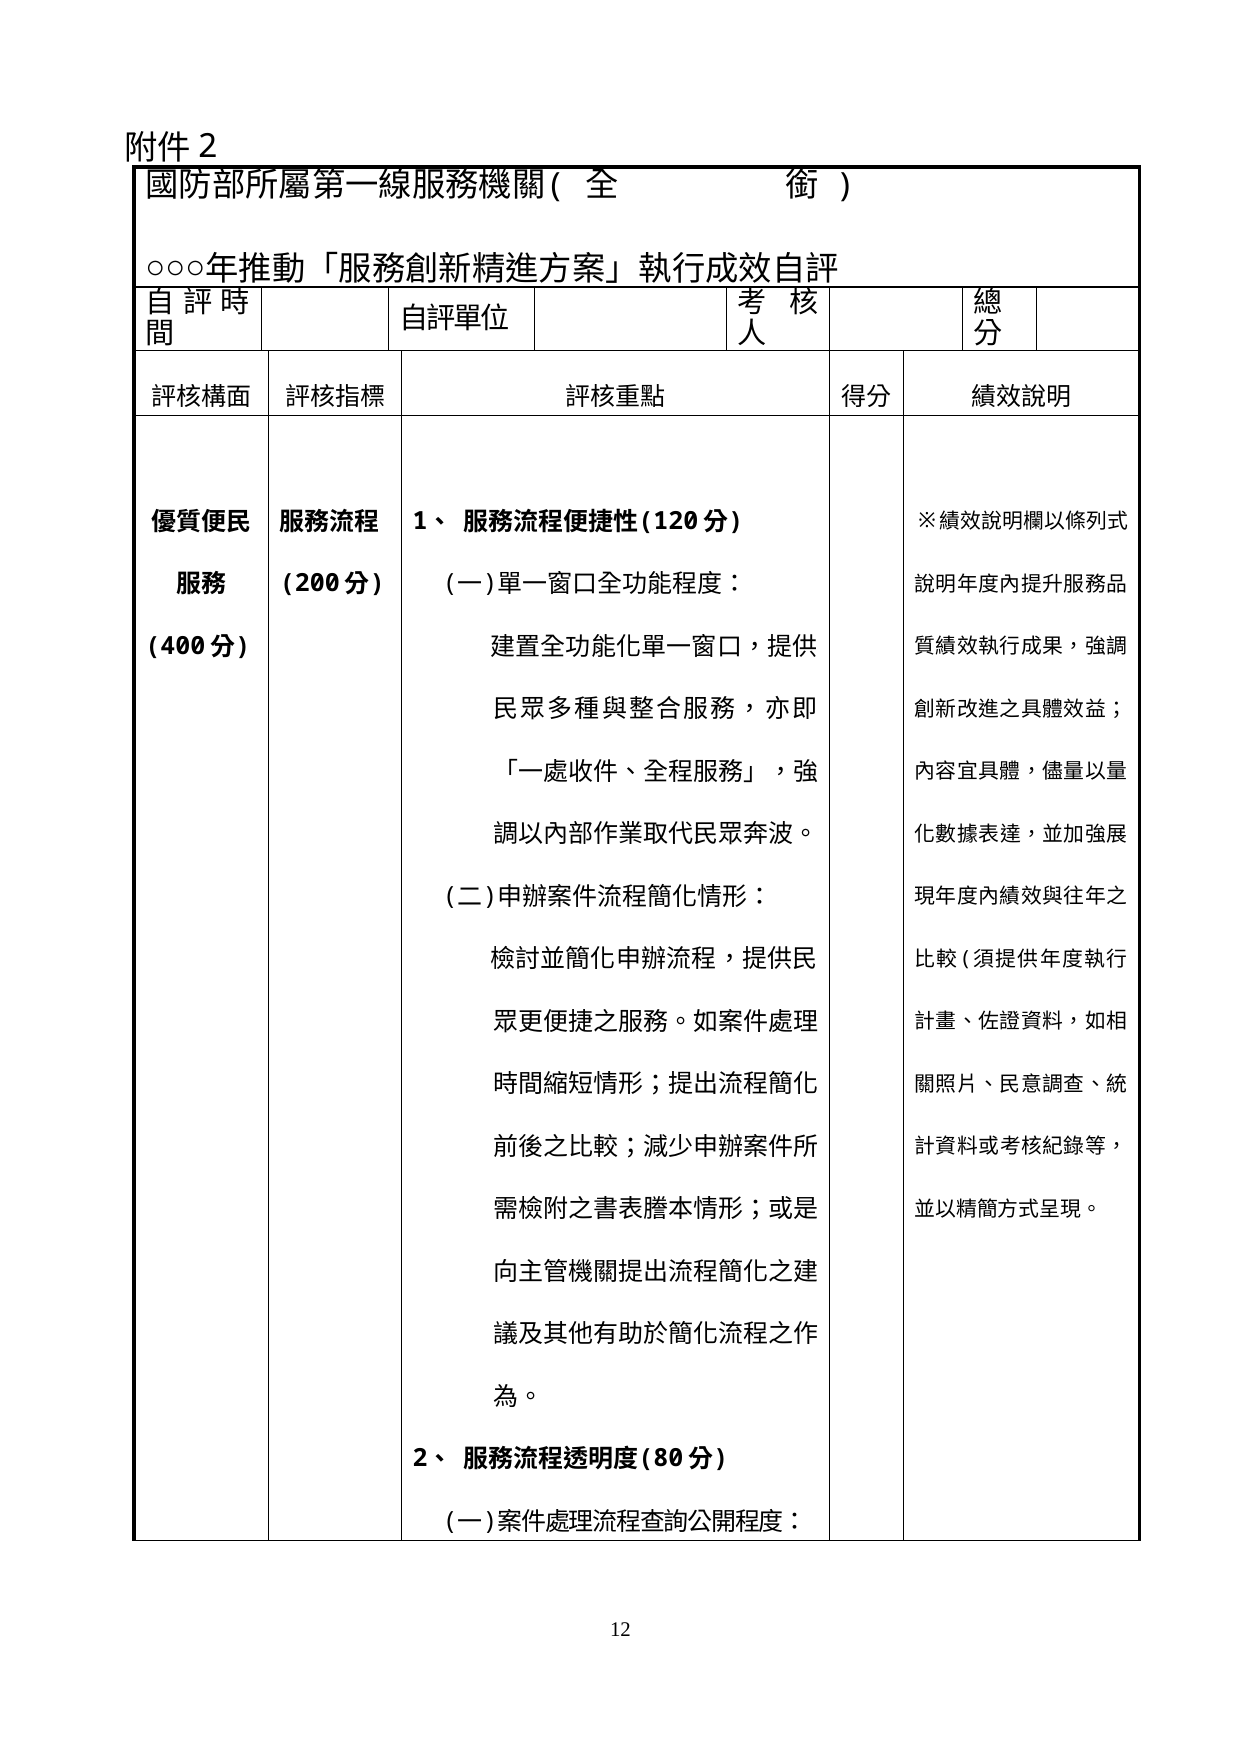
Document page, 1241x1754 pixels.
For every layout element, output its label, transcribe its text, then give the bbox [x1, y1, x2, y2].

table_cell 評核構面 [136, 351, 268, 415]
table_cell 績效說明 [904, 351, 1138, 415]
table_cell 評核指標 [269, 351, 401, 415]
text 附件2 [124, 103, 1116, 165]
table_cell 自評時間 [136, 288, 261, 350]
table_cell [1037, 288, 1138, 350]
table_cell 服務流程便捷性(120分) (一)單一窗口全功能程度： 建置全功能化單一窗口，提供民眾多種與整合服務，亦即「一處收件、全程服務」，強調以內部作業取代民眾奔波。 (二)申辦案件流程簡化情形： 檢討並簡化申辦流程，提供民眾更便捷之服務。如案件處理時間縮短情形；提出流程簡化前後之比較；減少申辦案件所需檢附之書表謄本情形；或是向主管機關提出流程簡化之建議及其他有助於簡化流程之作為。 服務流程透明度(80分) (一)案件處理流程查詢公開程度： [402, 416, 829, 1540]
table_cell 評核重點 [402, 351, 829, 415]
table_cell [535, 288, 726, 350]
table_cell 總分 [963, 288, 1036, 350]
table_cell 考核人 [727, 288, 829, 350]
table_cell [830, 288, 962, 350]
table_cell 自評單位 [389, 288, 534, 350]
table_cell 得分 [830, 351, 903, 415]
table_cell 優質便民服務 (400分) [136, 416, 268, 1540]
table_cell 服務流程(200分) [269, 416, 401, 1540]
table_header 國防部所屬第一線服務機關( 全 銜 ) ○○○年推動「服務創新精進方案」執行成效自評 [136, 169, 1138, 286]
table_cell [262, 288, 388, 350]
table_cell [830, 416, 903, 1540]
table_cell ※績效說明欄以條列式說明年度內提升服務品質績效執行成果，強調創新改進之具體效益；內容宜具體，儘量以量化數據表達，並加強展現年度內績效與往年之比較(須提供年度執行計畫、佐證資料，如相關照片、民意調查、統計資料或考核紀錄等，並以精簡方式呈現。 [904, 416, 1138, 1540]
